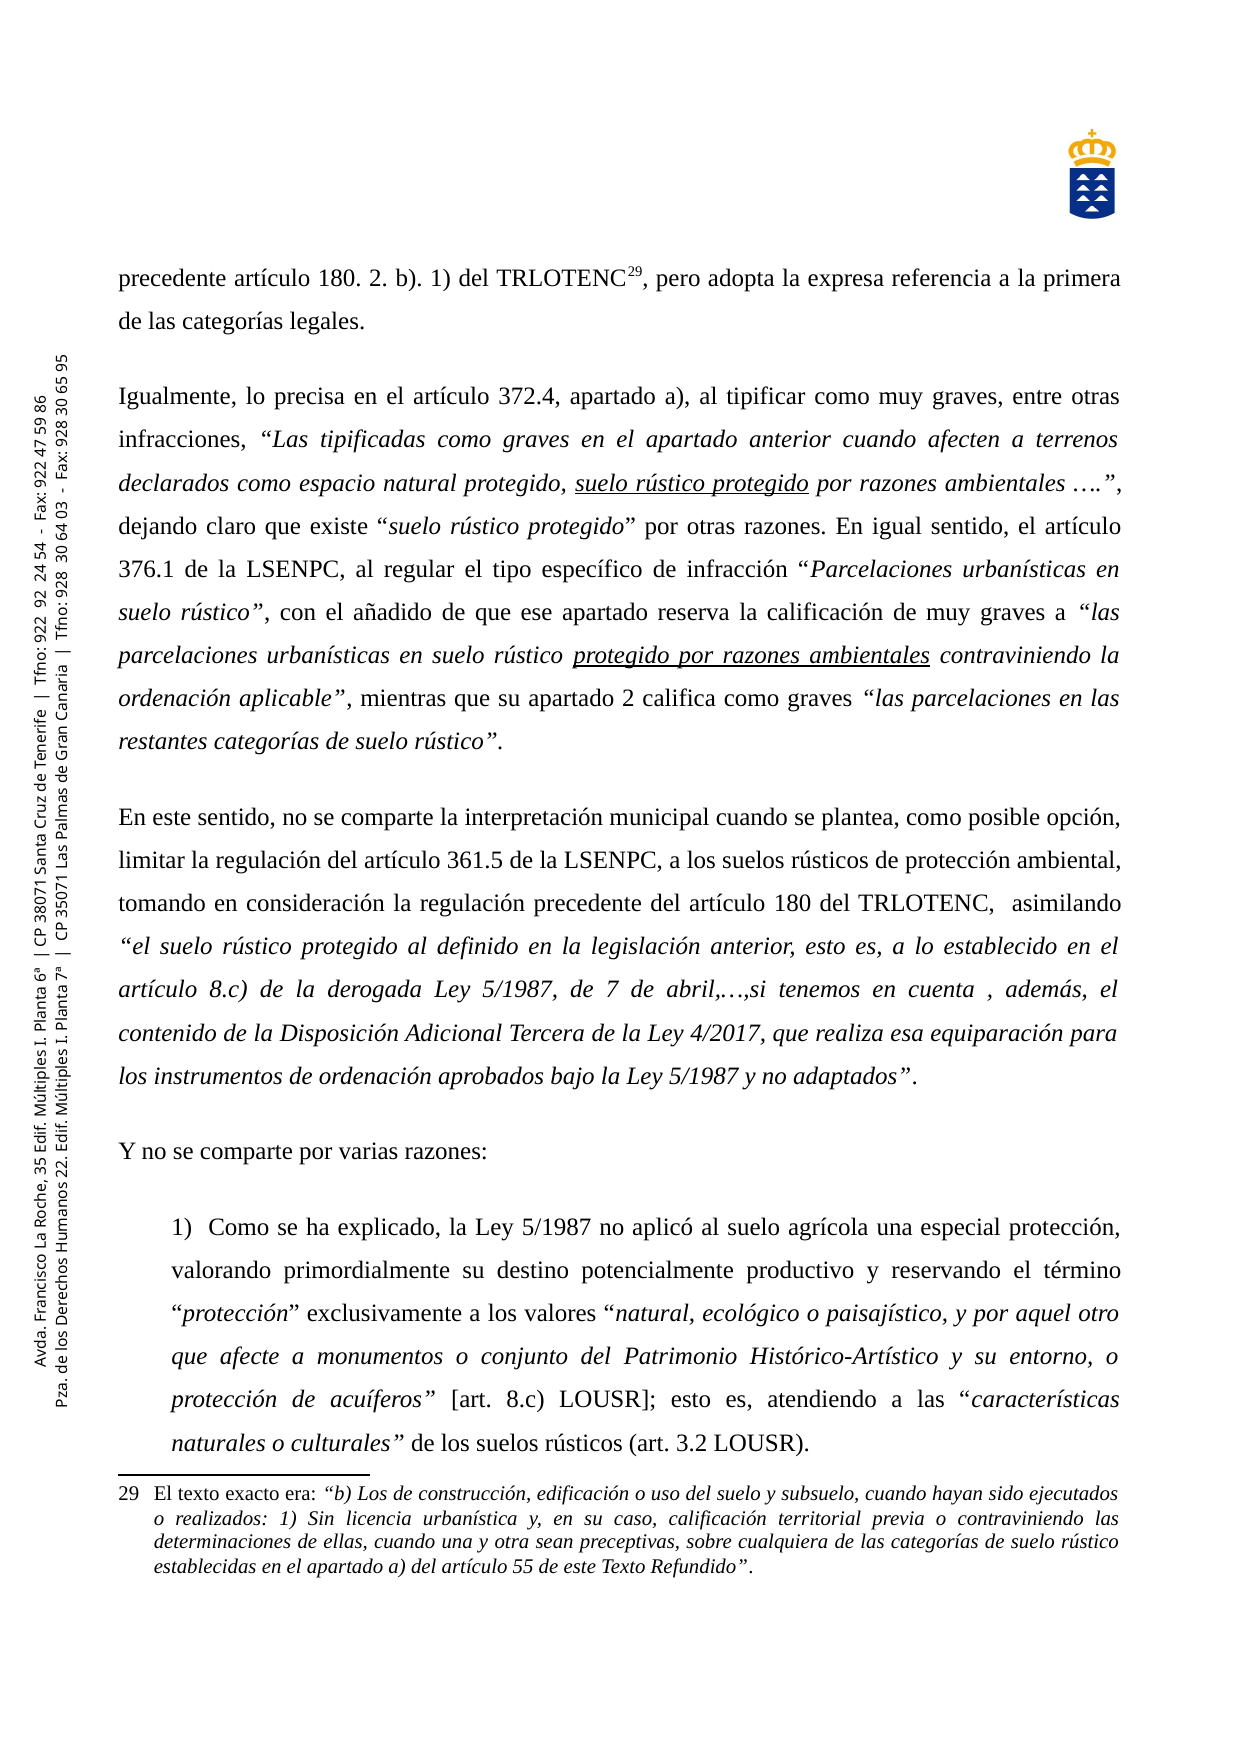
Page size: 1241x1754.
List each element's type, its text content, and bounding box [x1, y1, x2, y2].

text 1) Como se ha explicado, la Ley 5/1987 no aplicó al suelo agrícola una especial protección, valorando primordialmente su destino potencialmente productivo y reservando el término “protección” exclusivamente a los valores “natural, ecológico o paisajístico, y por aquel otro que afecte a monumentos o conjunto del Patrimonio Histórico-Artístico y su entorno, o protección de acuíferos” [art. 8.c) LOUSR]; esto es, atendiendo a las “características naturales o culturales” de los suelos rústicos (art. 3.2 LOUSR). [171, 1212, 1122, 1456]
text Y no se comparte por varias razones: [118, 1136, 1122, 1165]
text En este sentido, no se comparte la interpretación municipal cuando se plantea, como posible opción, limitar la regulación del artículo 361.5 de la LSENPC, a los suelos rústicos de protección ambiental, tomando en consideración la regulación precedente del artículo 180 del TRLOTENC, asimilando “el suelo rústico protegido al definido en la legislación anterior, esto es, a lo establecido en el artículo 8.c) de la derogada Ley 5/1987, de 7 de abril,…,si tenemos en cuenta , además, el contenido de la Disposición Adicional Tercera de la Ley 4/2017, que realiza esa equiparación para los instrumentos de ordenación aprobados bajo la Ley 5/1987 y no adaptados”. [118, 802, 1122, 1089]
picture [1068, 129, 1123, 223]
text precedente artículo 180. 2. b). 1) del TRLOTENC, pero adopta la expresa referencia a la primera de las categorías legales. [118, 263, 1122, 334]
text El texto exacto era: “b) Los de construcción, edificación o uso del suelo y subsuelo, cuando hayan sido ejecutados o realizados: 1) Sin licencia urbanística y, en su caso, calificación territorial previa o contraviniendo las determinaciones de ellas, cuando una y otra sean preceptivas, sobre cualquiera de las categorías de suelo rústico establecidas en el apartado a) del artículo 55 de este Texto Refundido”. [118, 1481, 1122, 1578]
text Igualmente, lo precisa en el artículo 372.4, apartado a), al tipificar como muy graves, entre otras infracciones, “Las tipificadas como graves en el apartado anterior cuando afecten a terrenos declarados como espacio natural protegido, suelo rústico protegido por razones ambientales ….”, dejando claro que existe “suelo rústico protegido” por otras razones. En igual sentido, el artículo 376.1 de la LSENPC, al regular el tipo específico de infracción “Parcelaciones urbanísticas en suelo rústico”, con el añadido de que ese apartado reserva la calificación de muy graves a “las parcelaciones urbanísticas en suelo rústico protegido por razones ambientales contraviniendo la ordenación aplicable”, mientras que su apartado 2 califica como graves “las parcelaciones en las restantes categorías de suelo rústico”. [118, 381, 1122, 755]
